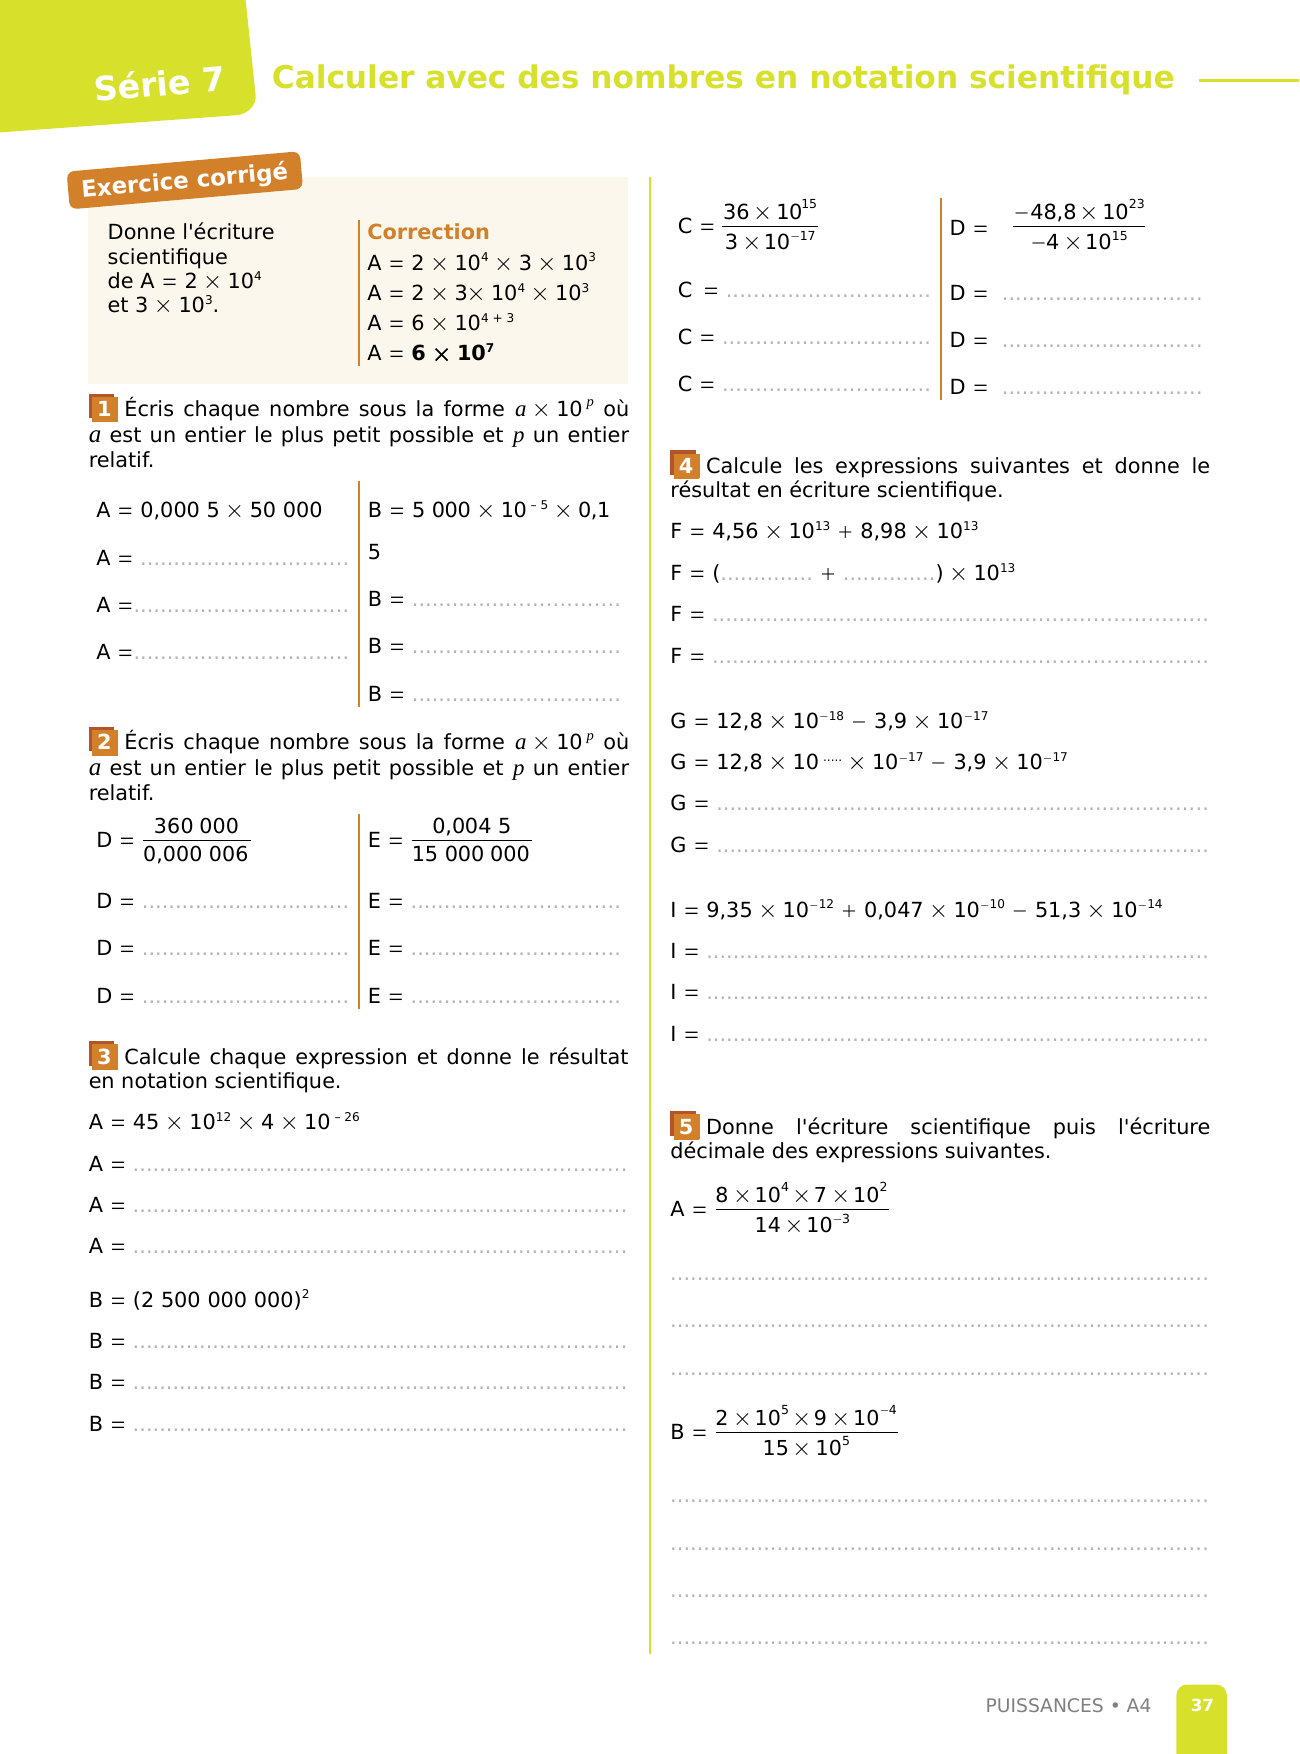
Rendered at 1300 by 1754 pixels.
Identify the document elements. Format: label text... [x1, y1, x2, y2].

text D = [949, 198, 1203, 257]
list G = [670, 816, 1211, 857]
text A = [96, 623, 350, 664]
text B = [88, 1312, 629, 1353]
list A = [88, 1135, 629, 1176]
subtitle Écris chaque nombre sous la forme a × 10 p où a est un entier le plus petit possible et p un entier relatif. [88, 729, 629, 806]
text B = [368, 570, 622, 611]
text A = [670, 1181, 1211, 1238]
list F = [670, 585, 1211, 627]
text A = 6 × 104 + 3 [367, 311, 609, 335]
text C = [678, 261, 932, 302]
subtitle Donne l'écriture scientifique puis l'écriture décimale des expressions suivantes. [670, 1111, 1211, 1163]
list A = [88, 1176, 629, 1217]
text D = [96, 919, 350, 961]
text B = 5 000 × 10 – 5 × 0,15 [368, 481, 622, 564]
subtitle Donne l'écriture scientifique de A = 2 × 104 et 3 × 103. [107, 220, 349, 317]
text B = [670, 1403, 1211, 1460]
text I = [670, 1005, 1211, 1046]
text A = [96, 529, 350, 570]
text I = 9,35 × 10−12  0,047 × 10−10 − 51,3 × 10−14 [670, 881, 1211, 922]
text E = [368, 967, 622, 1008]
text Correction [367, 220, 609, 245]
text D = [949, 311, 1203, 352]
list G = 12,8 × 10−18 − 3,9 × 10−17 [670, 692, 1211, 733]
text A = 2 × 104 × 3 × 103 [367, 251, 609, 275]
subtitle Calcule les expressions suivantes et donne le résultat en écriture scientifique. [670, 450, 1211, 502]
list F = 4,56 × 1013  8,98 × 1013 [670, 502, 1211, 544]
list G = [670, 774, 1211, 816]
text A = 0,000 5 × 50 000 [96, 481, 350, 523]
text C = [678, 355, 932, 396]
text A = 6 × 107 [367, 341, 609, 366]
text D = [949, 358, 1203, 399]
text E = [368, 872, 622, 913]
list B = (2 500 000 000)2 [88, 1271, 629, 1312]
list A = [88, 1217, 629, 1259]
text G = 12,8 × 10 ..... × 10−17 − 3,9 × 10−17 [670, 733, 1211, 774]
text A = [96, 576, 350, 617]
list F = [670, 627, 1211, 668]
text B = [368, 617, 622, 659]
subtitle Calcule chaque expression et donne le résultat en notation scientifique. [88, 1041, 629, 1093]
subtitle écris chaque nombre sous la forme a × 10 p où a est un entier le plus petit possible et p un entier relatif. [88, 396, 629, 472]
text D = [96, 872, 350, 913]
text A = 2 × 3× 104 × 103 [367, 281, 609, 305]
text D = [949, 263, 1203, 305]
text B = [88, 1353, 629, 1394]
text C = [678, 198, 932, 254]
text D = [96, 814, 350, 866]
list A = 45 × 1012 × 4 × 10 – 26 [88, 1093, 629, 1135]
text B = [368, 664, 622, 706]
text D = [96, 967, 350, 1008]
text C = [678, 308, 932, 349]
text B = [88, 1394, 629, 1436]
list F = (..............  ..............) × 1013 [670, 544, 1211, 585]
text E = [368, 814, 622, 866]
text E = [368, 919, 622, 961]
text I = [670, 963, 1211, 1005]
text I = [670, 922, 1211, 963]
